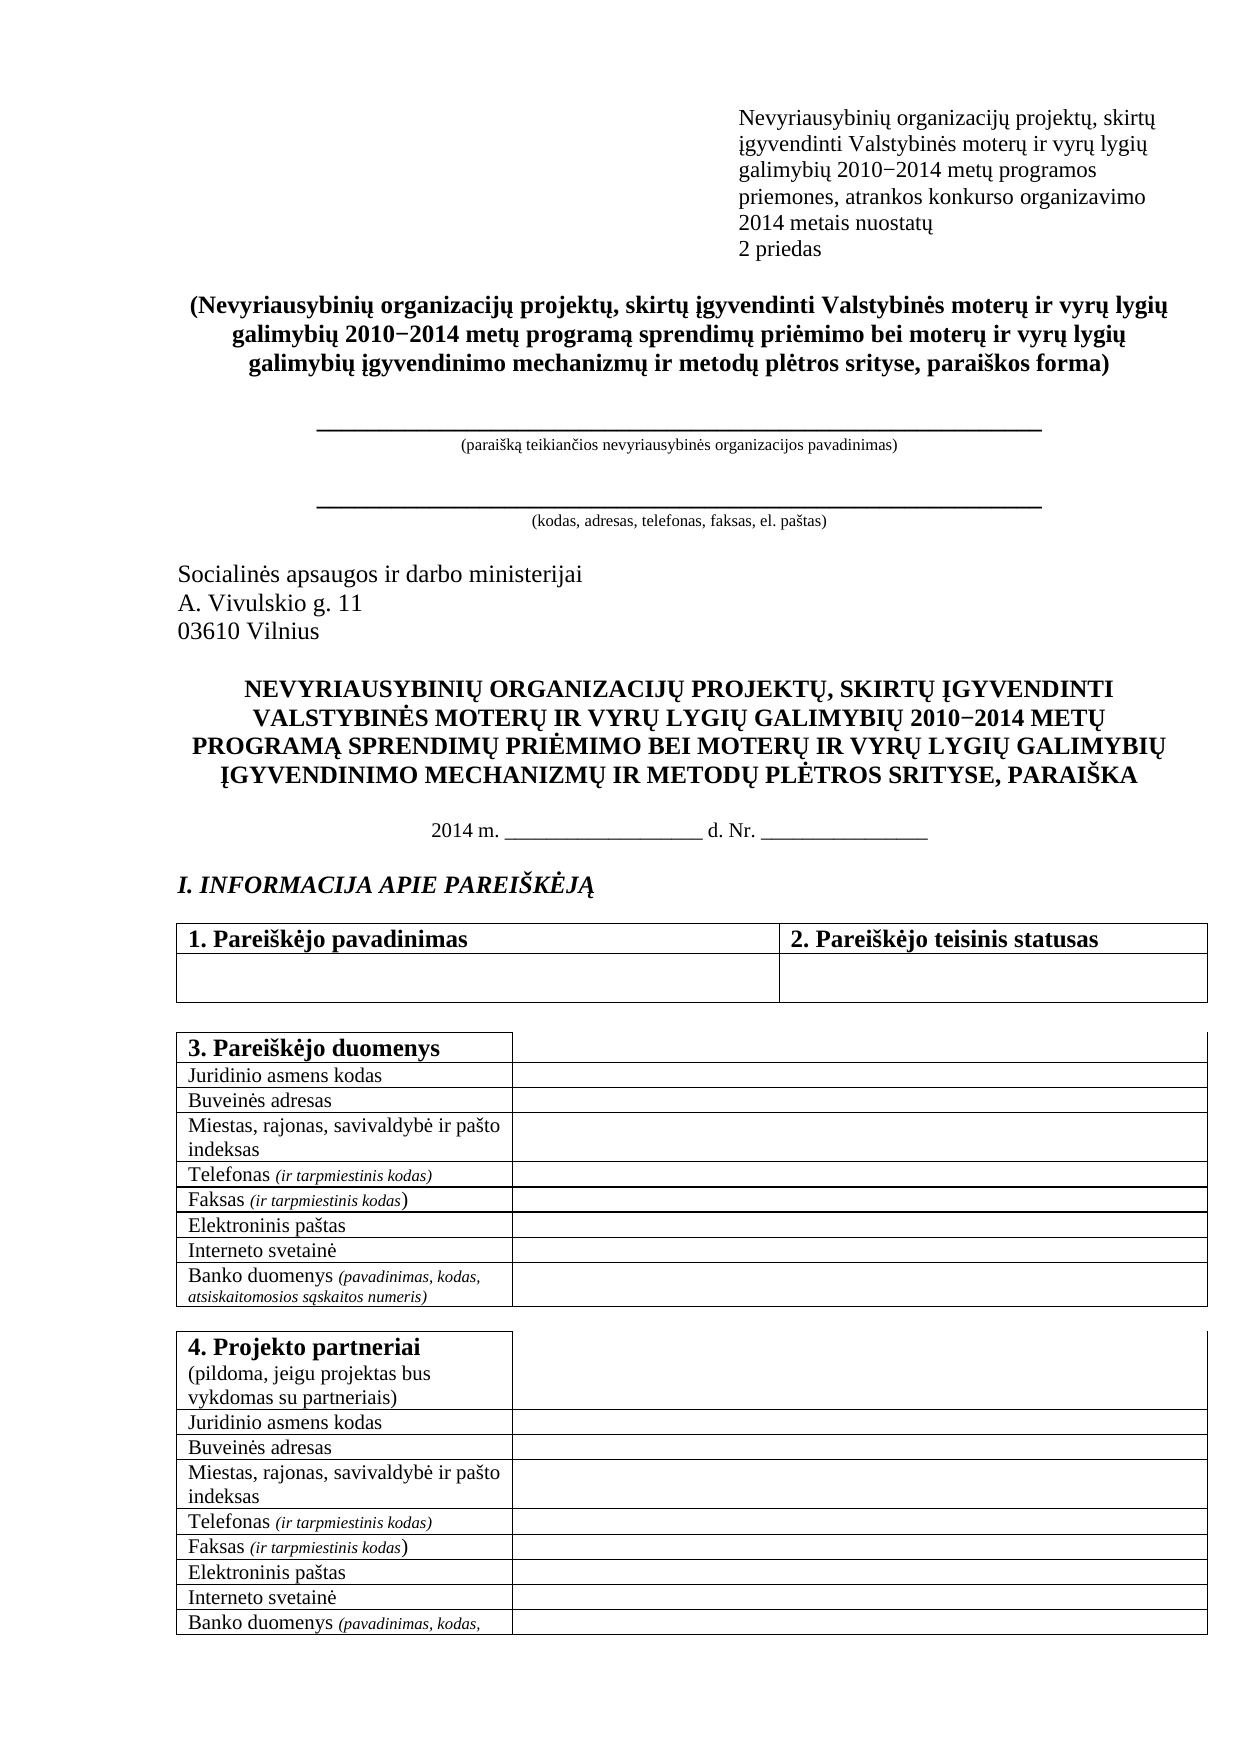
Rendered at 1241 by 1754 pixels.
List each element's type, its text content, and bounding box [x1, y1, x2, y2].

text 2 priedas [738, 236, 1181, 262]
table_cell [513, 1238, 1207, 1262]
table_header 4. Projekto partneriai (pildoma, jeigu projektas bus vykdomas su partneriais) [177, 1332, 512, 1409]
text (paraišką teikiančios nevyriausybinės organizacijos pavadinimas) [177, 434, 1181, 453]
table_cell [513, 1560, 1207, 1584]
table_cell Telefonas (ir tarpmiestinis kodas) [177, 1509, 512, 1533]
text 2014 m. ___________________ d. Nr. ________________ [177, 818, 1181, 842]
table_cell [513, 1535, 1207, 1558]
table_cell Telefonas (ir tarpmiestinis kodas) [177, 1162, 512, 1186]
text I. INFORMACIJA APIE PAREIŠKĖJĄ [177, 871, 1181, 899]
table_cell Miestas, rajonas, savivaldybė ir pašto indeksas [177, 1113, 512, 1161]
table_cell Elektroninis paštas [177, 1213, 512, 1237]
table_cell Elektroninis paštas [177, 1560, 512, 1584]
text A. Vivulskio g. 11 [177, 588, 1181, 616]
table_cell [513, 1585, 1207, 1609]
table_cell Interneto svetainė [177, 1585, 512, 1609]
table_header [513, 1032, 1207, 1062]
table_cell [513, 1263, 1207, 1306]
text __________________________________________________________ [177, 482, 1181, 511]
table_cell Interneto svetainė [177, 1238, 512, 1262]
table_cell [513, 1088, 1207, 1112]
table_cell Faksas (ir tarpmiestinis kodas) [177, 1535, 512, 1558]
text priemones, atrankos konkurso organizavimo [738, 183, 1181, 209]
text įgyvendinti Valstybinės moterų ir vyrų lygių [738, 130, 1181, 156]
text Nevyriausybinių organizacijų projektų, skirtų [738, 104, 1181, 130]
table_cell [513, 1410, 1207, 1434]
table_cell [513, 1435, 1207, 1459]
table_cell [513, 1162, 1207, 1186]
text Socialinės apsaugos ir darbo ministerijai [177, 559, 1181, 588]
table_cell [513, 1188, 1207, 1211]
table_cell [513, 1213, 1207, 1237]
text __________________________________________________________ [177, 406, 1181, 434]
table_header 3. Pareiškėjo duomenys [177, 1033, 512, 1062]
table_cell Juridinio asmens kodas [177, 1063, 512, 1087]
table_cell Banko duomenys (pavadinimas, kodas, atsiskaitomosios sąskaitos numeris) [177, 1263, 512, 1306]
table_cell Buveinės adresas [177, 1435, 512, 1459]
table_cell Faksas (ir tarpmiestinis kodas) [177, 1188, 512, 1211]
table_cell Juridinio asmens kodas [177, 1410, 512, 1434]
text galimybių 2010−2014 metų programos [738, 156, 1181, 183]
table_header 2. Pareiškėjo teisinis statusas [780, 924, 1207, 953]
text (Nevyriausybinių organizacijų projektų, skirtų įgyvendinti Valstybinės moterų ir vyrų lygių galimybių 2010−2014 metų programą sprendimų priėmimo bei moterų ir vyrų lygių galimybių įgyvendinimo mechanizmų ir metodų plėtros srityse, paraiškos forma) [177, 291, 1181, 377]
text NEVYRIAUSYBINIŲ ORGANIZACIJŲ PROJEKTŲ, SKIRTŲ ĮGYVENDINTI VALSTYBINĖS MOTERŲ IR VYRŲ LYGIŲ GALIMYBIŲ 2010−2014 METŲ PROGRAMĄ SPRENDIMŲ PRIĖMIMO BEI MOTERŲ IR VYRŲ LYGIŲ GALIMYBIŲ ĮGYVENDINIMO MECHANIZMŲ IR METODŲ PLĖTROS SRITYSE, PARAIŠKA [177, 674, 1181, 789]
table_cell [513, 1113, 1207, 1161]
table_header 1. Pareiškėjo pavadinimas [177, 924, 779, 953]
table_cell [513, 1460, 1207, 1508]
table_cell Banko duomenys (pavadinimas, kodas, [177, 1610, 512, 1634]
table_cell Buveinės adresas [177, 1088, 512, 1112]
text 03610 Vilnius [177, 616, 1181, 645]
text (kodas, adresas, telefonas, faksas, el. paštas) [177, 511, 1181, 530]
table_cell Miestas, rajonas, savivaldybė ir pašto indeksas [177, 1460, 512, 1508]
table_cell [513, 1509, 1207, 1533]
table_header [513, 1331, 1207, 1409]
table_cell [513, 1063, 1207, 1087]
table_cell [513, 1610, 1207, 1634]
table_cell [177, 954, 779, 1002]
table_cell [780, 954, 1207, 1002]
text 2014 metais nuostatų [738, 209, 1181, 236]
